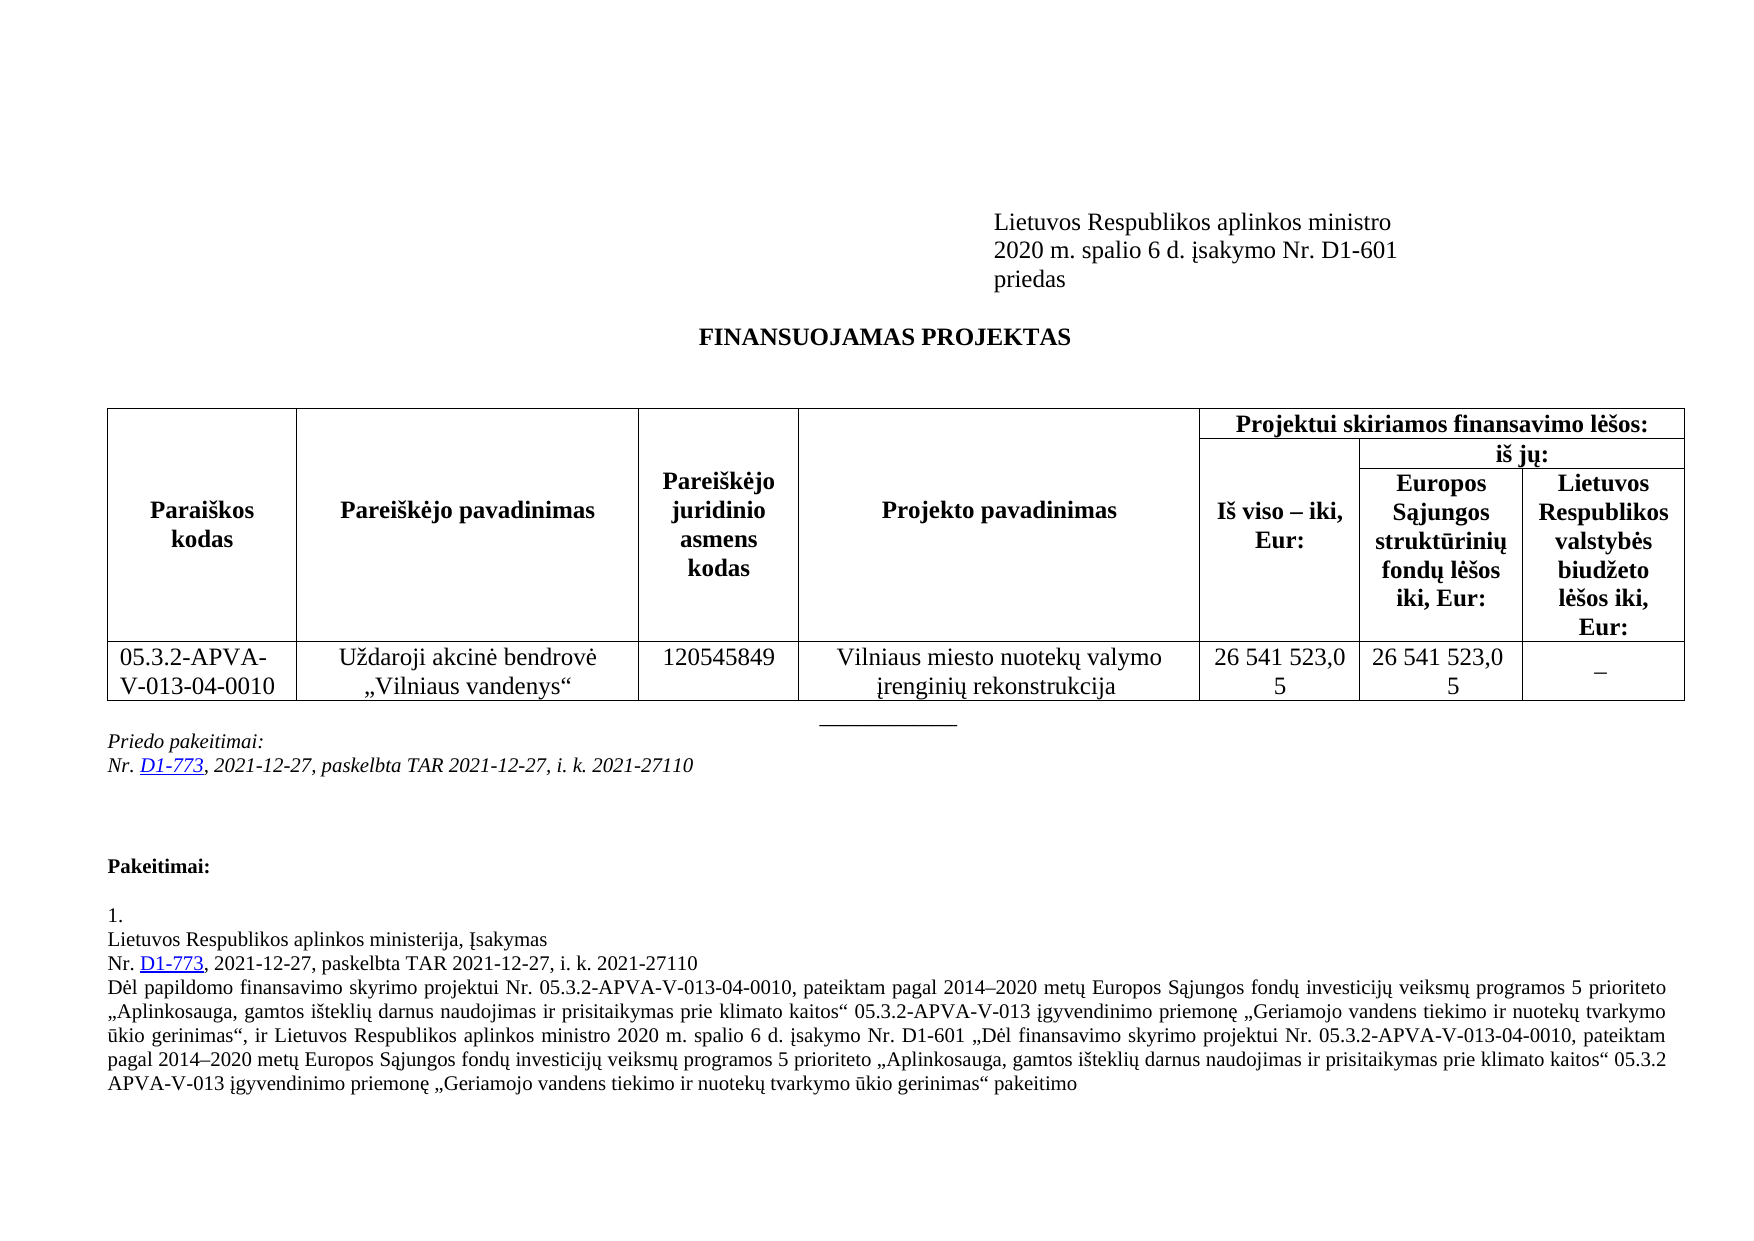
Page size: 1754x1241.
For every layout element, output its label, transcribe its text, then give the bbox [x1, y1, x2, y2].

table_cell 26 541 523,05 [1200, 642, 1359, 699]
table_cell – [1523, 642, 1684, 699]
table_cell 26 541 523,05 [1360, 642, 1522, 699]
text Lietuvos Respublikos aplinkos ministerija, Įsakymas [107, 927, 1668, 951]
table_cell iš jų: [1360, 439, 1684, 467]
text 2020 m. spalio 6 d. įsakymo Nr. D1-601 [107, 235, 1668, 264]
table_cell Vilniaus miesto nuotekų valymo įrenginių rekonstrukcija [799, 642, 1199, 699]
table_header Pareiškėjo juridinio asmens kodas [639, 409, 798, 641]
text Dėl papildomo finansavimo skyrimo projektui Nr. 05.3.2-APVA-V-013-04-0010, pateiktam pagal 2014–2020 metų Europos Sąjungos fondų investicijų veiksmų programos 5 prioriteto „Aplinkosauga, gamtos išteklių darnus naudojimas ir prisitaikymas prie klimato kaitos“ 05.3.2-APVA-V-013 įgyvendinimo priemonę „Geriamojo vandens tiekimo ir nuotekų tvarkymo ūkio gerinimas“, ir Lietuvos Respublikos aplinkos ministro 2020 m. spalio 6 d. įsakymo Nr. D1-601 „Dėl finansavimo skyrimo projektui Nr. 05.3.2-APVA-V-013-04-0010, pateiktam pagal 2014–2020 metų Europos Sąjungos fondų investicijų veiksmų programos 5 prioriteto „Aplinkosauga, gamtos išteklių darnus naudojimas ir prisitaikymas prie klimato kaitos“ 05.3.2 APVA-V-013 įgyvendinimo priemonę „Geriamojo vandens tiekimo ir nuotekų tvarkymo ūkio gerinimas“ pakeitimo [107, 975, 1668, 1095]
table_cell 120545849 [639, 642, 798, 699]
text priedas [107, 264, 1668, 293]
table_cell 05.3.2-APVA-V-013-04-0010 [108, 642, 296, 699]
text FINANSUOJAMAS PROJEKTAS [107, 322, 1668, 350]
text 1. [107, 902, 1668, 927]
text Pakeitimai: [107, 854, 1668, 878]
text Nr. D1-773, 2021-12-27, paskelbta TAR 2021-12-27, i. k. 2021-27110 [107, 753, 1668, 777]
table_cell Europos Sąjungos struktūrinių fondų lėšos iki, Eur: [1360, 469, 1522, 641]
text Lietuvos Respublikos aplinkos ministro [107, 207, 1668, 235]
table_header Projekto pavadinimas [799, 409, 1199, 641]
table_cell Iš viso – iki, Eur: [1200, 439, 1359, 641]
table_cell Uždaroji akcinė bendrovė „Vilniaus vandenys“ [297, 642, 638, 699]
text Nr. D1-773, 2021-12-27, paskelbta TAR 2021-12-27, i. k. 2021-27110 [107, 951, 1668, 975]
table_cell Lietuvos Respublikos valstybės biudžeto lėšos iki, Eur: [1523, 469, 1684, 641]
table_header Pareiškėjo pavadinimas [297, 409, 638, 641]
text Priedo pakeitimai: [107, 729, 1668, 753]
table_header Projektui skiriamos finansavimo lėšos: [1200, 409, 1684, 438]
text ___________ [107, 701, 1668, 729]
table_header Paraiškos kodas [108, 409, 296, 641]
